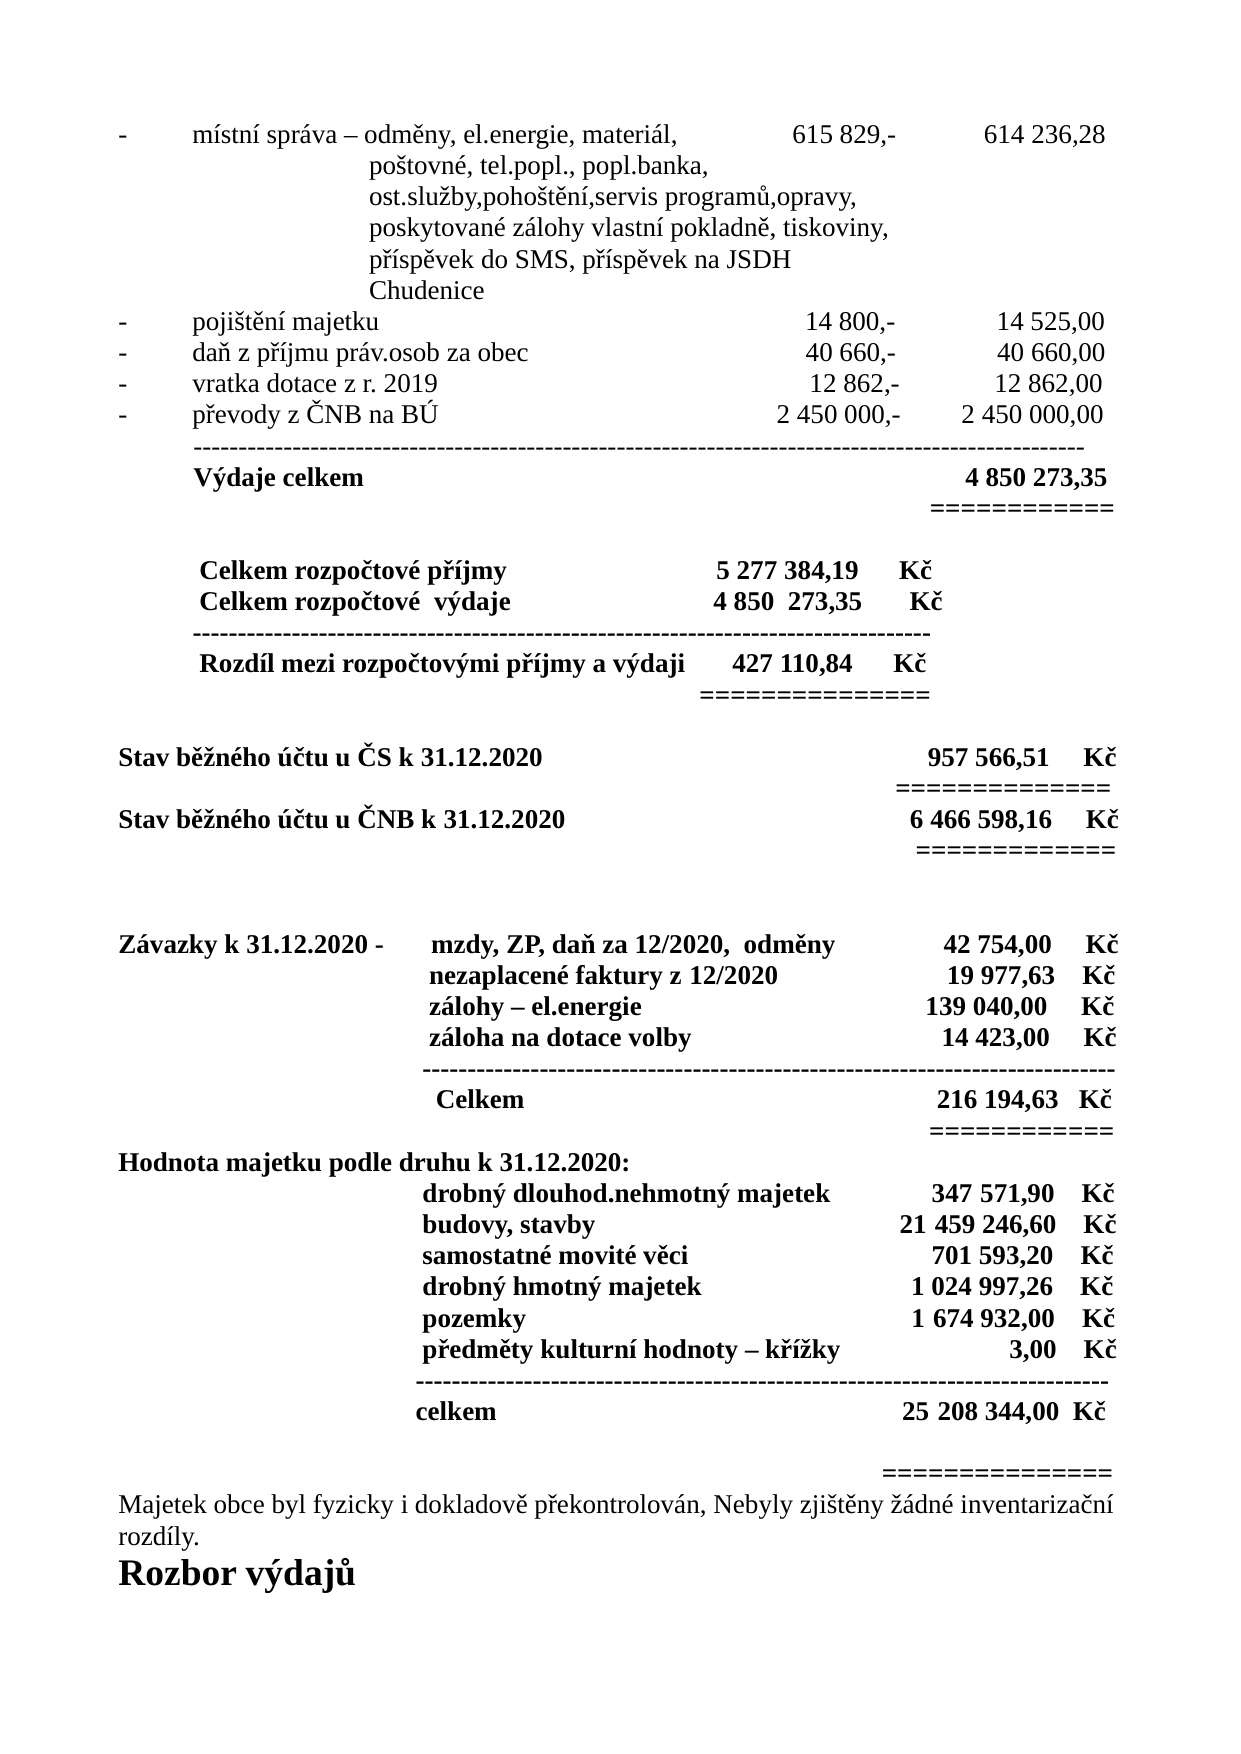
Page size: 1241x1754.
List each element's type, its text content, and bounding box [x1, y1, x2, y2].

text =============== [118, 679, 1122, 710]
text celkem 25 208 344,00 Kč [118, 1395, 1122, 1426]
text drobný hmotný majetek 1 024 997,26 Kč [118, 1271, 1122, 1302]
text předměty kulturní hodnoty – křížky 3,00 Kč [118, 1333, 1122, 1364]
text Stav běžného účtu u ČNB k 31.12.2020 6 466 598,16 Kč [118, 803, 1122, 834]
text ============= [118, 834, 1122, 866]
text zálohy – el.energie 139 040,00 Kč [118, 990, 1122, 1021]
text záloha na dotace volby 14 423,00 Kč [118, 1021, 1122, 1052]
text samostatné movité věci 701 593,20 Kč [118, 1239, 1122, 1271]
text drobný dlouhod.nehmotný majetek 347 571,90 Kč [118, 1177, 1122, 1208]
list místní správa – odměny, el.energie, materiál, 615 829,- 614 236,28 [118, 118, 1122, 149]
text =============== [118, 1457, 1122, 1488]
text Celkem 216 194,63 Kč [118, 1084, 1122, 1115]
list vratka dotace z r. 2019 12 862,- 12 862,00 [118, 367, 1122, 398]
text budovy, stavby 21 459 246,60 Kč [118, 1208, 1122, 1239]
text ============== [118, 772, 1122, 803]
text ost.služby,pohoštění,servis programů,opravy, [193, 180, 1122, 212]
text Rozdíl mezi rozpočtovými příjmy a výdaji 427 110,84 Kč [118, 648, 1122, 679]
text Celkem rozpočtové příjmy 5 277 384,19 Kč [118, 554, 1122, 585]
text Výdaje celkem 4 850 273,35 [193, 461, 1122, 492]
text ============ [118, 1115, 1122, 1146]
list pojištění majetku 14 800,- 14 525,00 [118, 305, 1122, 336]
text poštovné, tel.popl., popl.banka, [193, 149, 1122, 180]
text ---------------------------------------------------------------------------------- [118, 616, 1122, 648]
text příspěvek do SMS, příspěvek na JSDH [193, 243, 1122, 274]
text --------------------------------------------------------------------------------------------------- [193, 429, 1122, 461]
text Stav běžného účtu u ČS k 31.12.2020 957 566,51 Kč [118, 741, 1122, 772]
text Hodnota majetku podle druhu k 31.12.2020: [118, 1146, 1122, 1177]
text ----------------------------------------------------------------------------- [118, 1364, 1122, 1395]
text nezaplacené faktury z 12/2020 19 977,63 Kč [118, 959, 1122, 990]
text Chudenice [193, 274, 1122, 305]
text ============ [193, 492, 1122, 523]
text Rozbor výdajů [118, 1551, 1122, 1594]
text pozemky 1 674 932,00 Kč [118, 1302, 1122, 1333]
text ----------------------------------------------------------------------------- [118, 1052, 1122, 1084]
text Celkem rozpočtové výdaje 4 850 273,35 Kč [118, 585, 1122, 616]
text Majetek obce byl fyzicky i dokladově překontrolován, Nebyly zjištěny žádné inventarizační rozdíly. [118, 1488, 1122, 1551]
list daň z příjmu práv.osob za obec 40 660,- 40 660,00 [118, 336, 1122, 367]
text Závazky k 31.12.2020 - mzdy, ZP, daň za 12/2020, odměny 42 754,00 Kč [118, 928, 1122, 959]
list převody z ČNB na BÚ 2 450 000,- 2 450 000,00 [118, 398, 1122, 429]
text poskytované zálohy vlastní pokladně, tiskoviny, [193, 212, 1122, 243]
